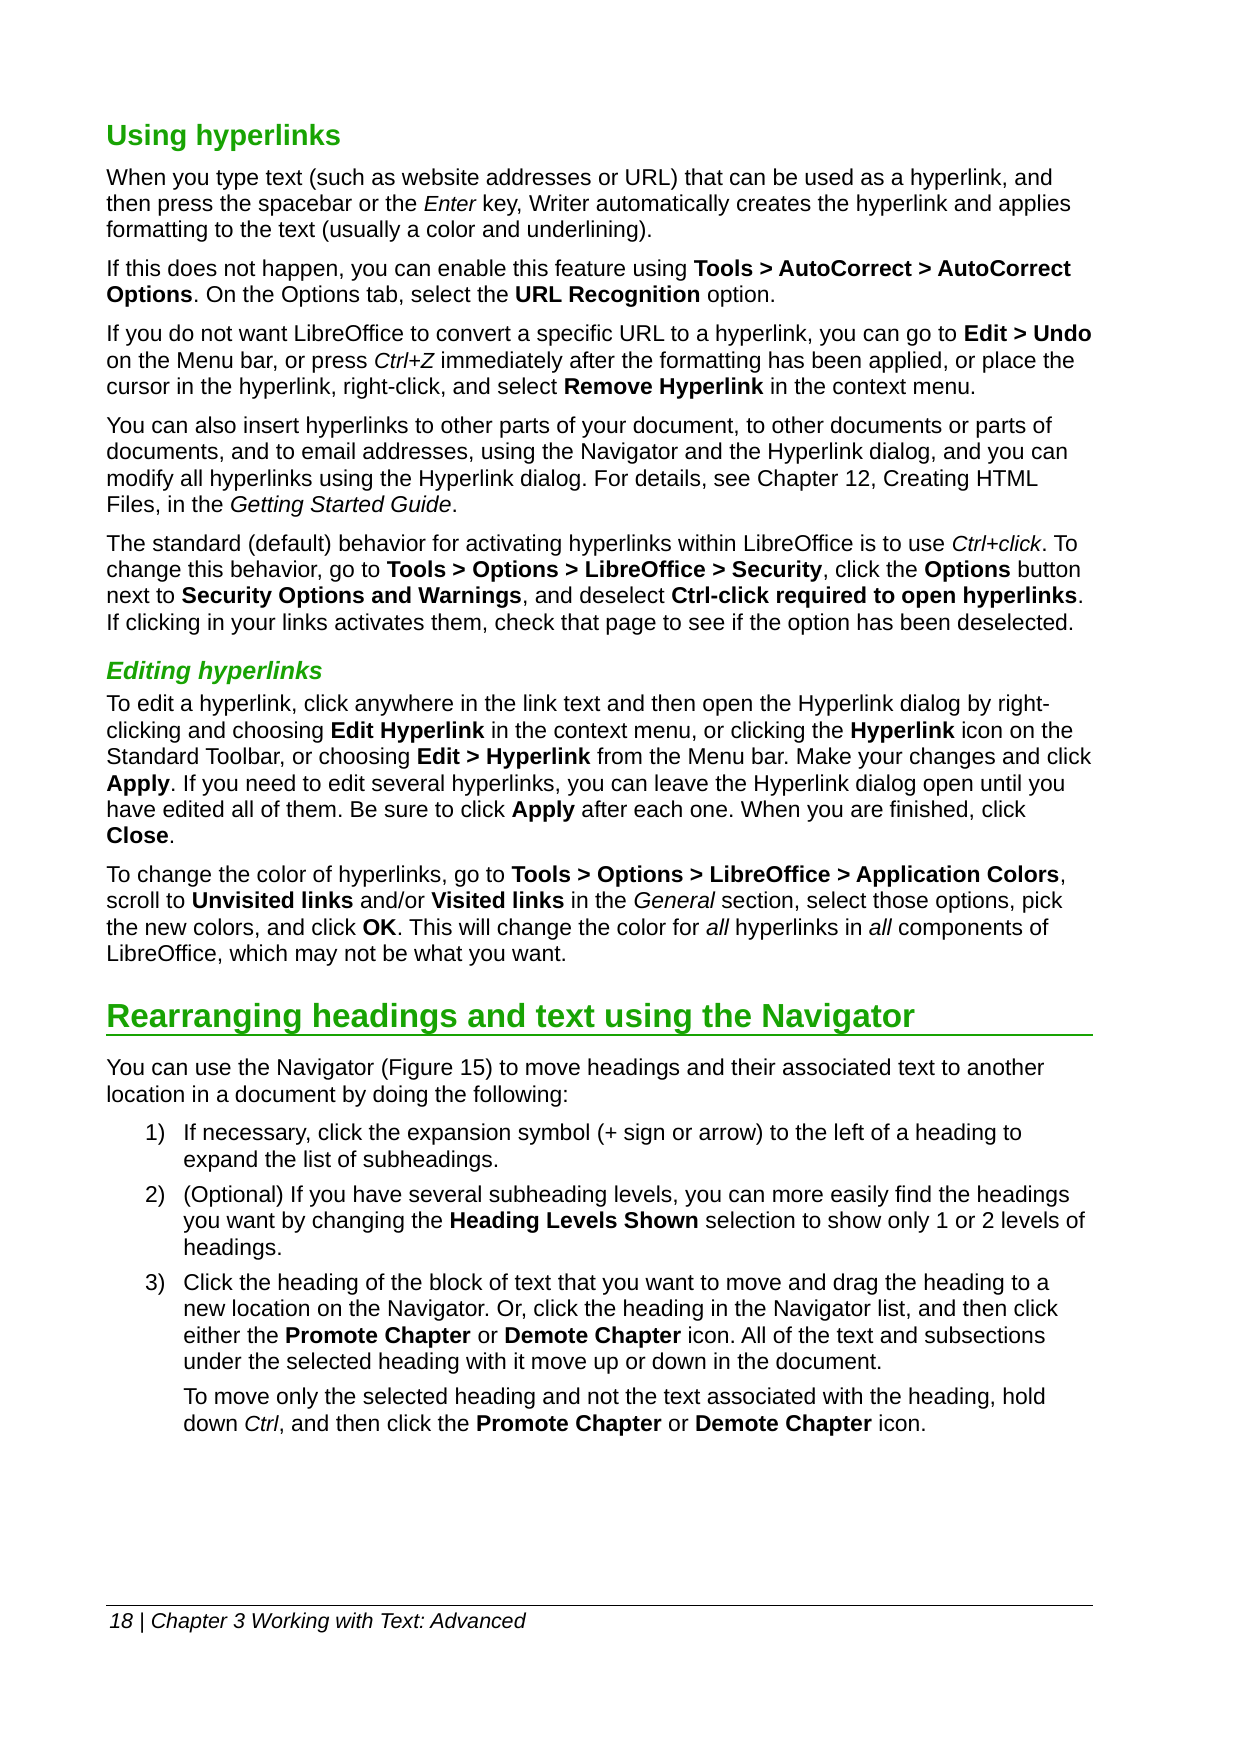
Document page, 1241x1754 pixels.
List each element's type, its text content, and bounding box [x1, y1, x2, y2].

list If necessary, click the expansion symbol (+ sign or arrow) to the left of a heading to expand the list of subheadings. [165, 1119, 1093, 1172]
list You can use the Navigator (Figure 15) to move headings and their associated text to another location in a document by doing the following: [106, 1054, 1093, 1107]
subtitle Editing hyperlinks [106, 656, 1093, 684]
text When you type text (such as website addresses or URL) that can be used as a hyperlink, and then press the spacebar or the Enter key, Writer automatically creates the hyperlink and applies formatting to the text (usually a color and underlining). [106, 163, 1093, 242]
text If you do not want LibreOffice to convert a specific URL to a hyperlink, you can go to Edit > Undo on the Menu bar, or press Ctrl+Z immediately after the formatting has been applied, or place the cursor in the hyperlink, right-click, and select Remove Hyperlink in the context menu. [106, 320, 1093, 399]
text You can also insert hyperlinks to other parts of your document, to other documents or parts of documents, and to email addresses, using the Navigator and the Hyperlink dialog, and you can modify all hyperlinks using the Hyperlink dialog. For details, see Chapter 12, Creating HTML Files, in the Getting Started Guide. [106, 412, 1093, 517]
list (Optional) If you have several subheading levels, you can more easily find the headings you want by changing the Heading Levels Shown selection to show only 1 or 2 levels of headings. [165, 1181, 1093, 1260]
text If this does not happen, you can enable this feature using Tools > AutoCorrect > AutoCorrect Options. On the Options tab, select the URL Recognition option. [106, 255, 1093, 308]
subtitle Using hyperlinks [106, 118, 1093, 152]
text To edit a hyperlink, click anywhere in the link text and then open the Hyperlink dialog by right-clicking and choosing Edit Hyperlink in the context menu, or clicking the Hyperlink icon on the Standard Toolbar, or choosing Edit > Hyperlink from the Menu bar. Make your changes and click Apply. If you need to edit several hyperlinks, you can leave the Hyperlink dialog open until you have edited all of them. Be sure to click Apply after each one. When you are finished, click Close. [106, 690, 1093, 848]
text To change the color of hyperlinks, go to Tools > Options > LibreOffice > Application Colors, scroll to Unvisited links and/or Visited links in the General section, select those options, pick the new colors, and click OK. This will change the color for all hyperlinks in all components of LibreOffice, which may not be what you want. [106, 861, 1093, 966]
list To move only the selected heading and not the text associated with the heading, hold down Ctrl, and then click the Promote Chapter or Demote Chapter icon. [165, 1383, 1093, 1436]
text The standard (default) behavior for activating hyperlinks within LibreOffice is to use Ctrl+click. To change this behavior, go to Tools > Options > LibreOffice > Security, click the Options button next to Security Options and Warnings, and deselect Ctrl-click required to open hyperlinks. If clicking in your links activates them, check that page to see if the option has been deselected. [106, 530, 1093, 635]
subtitle Rearranging headings and text using the Navigator [106, 996, 1093, 1034]
list Click the heading of the block of text that you want to move and drag the heading to a new location on the Navigator. Or, click the heading in the Navigator list, and then click either the Promote Chapter or Demote Chapter icon. All of the text and subsections under the selected heading with it move up or down in the document. [165, 1269, 1093, 1374]
